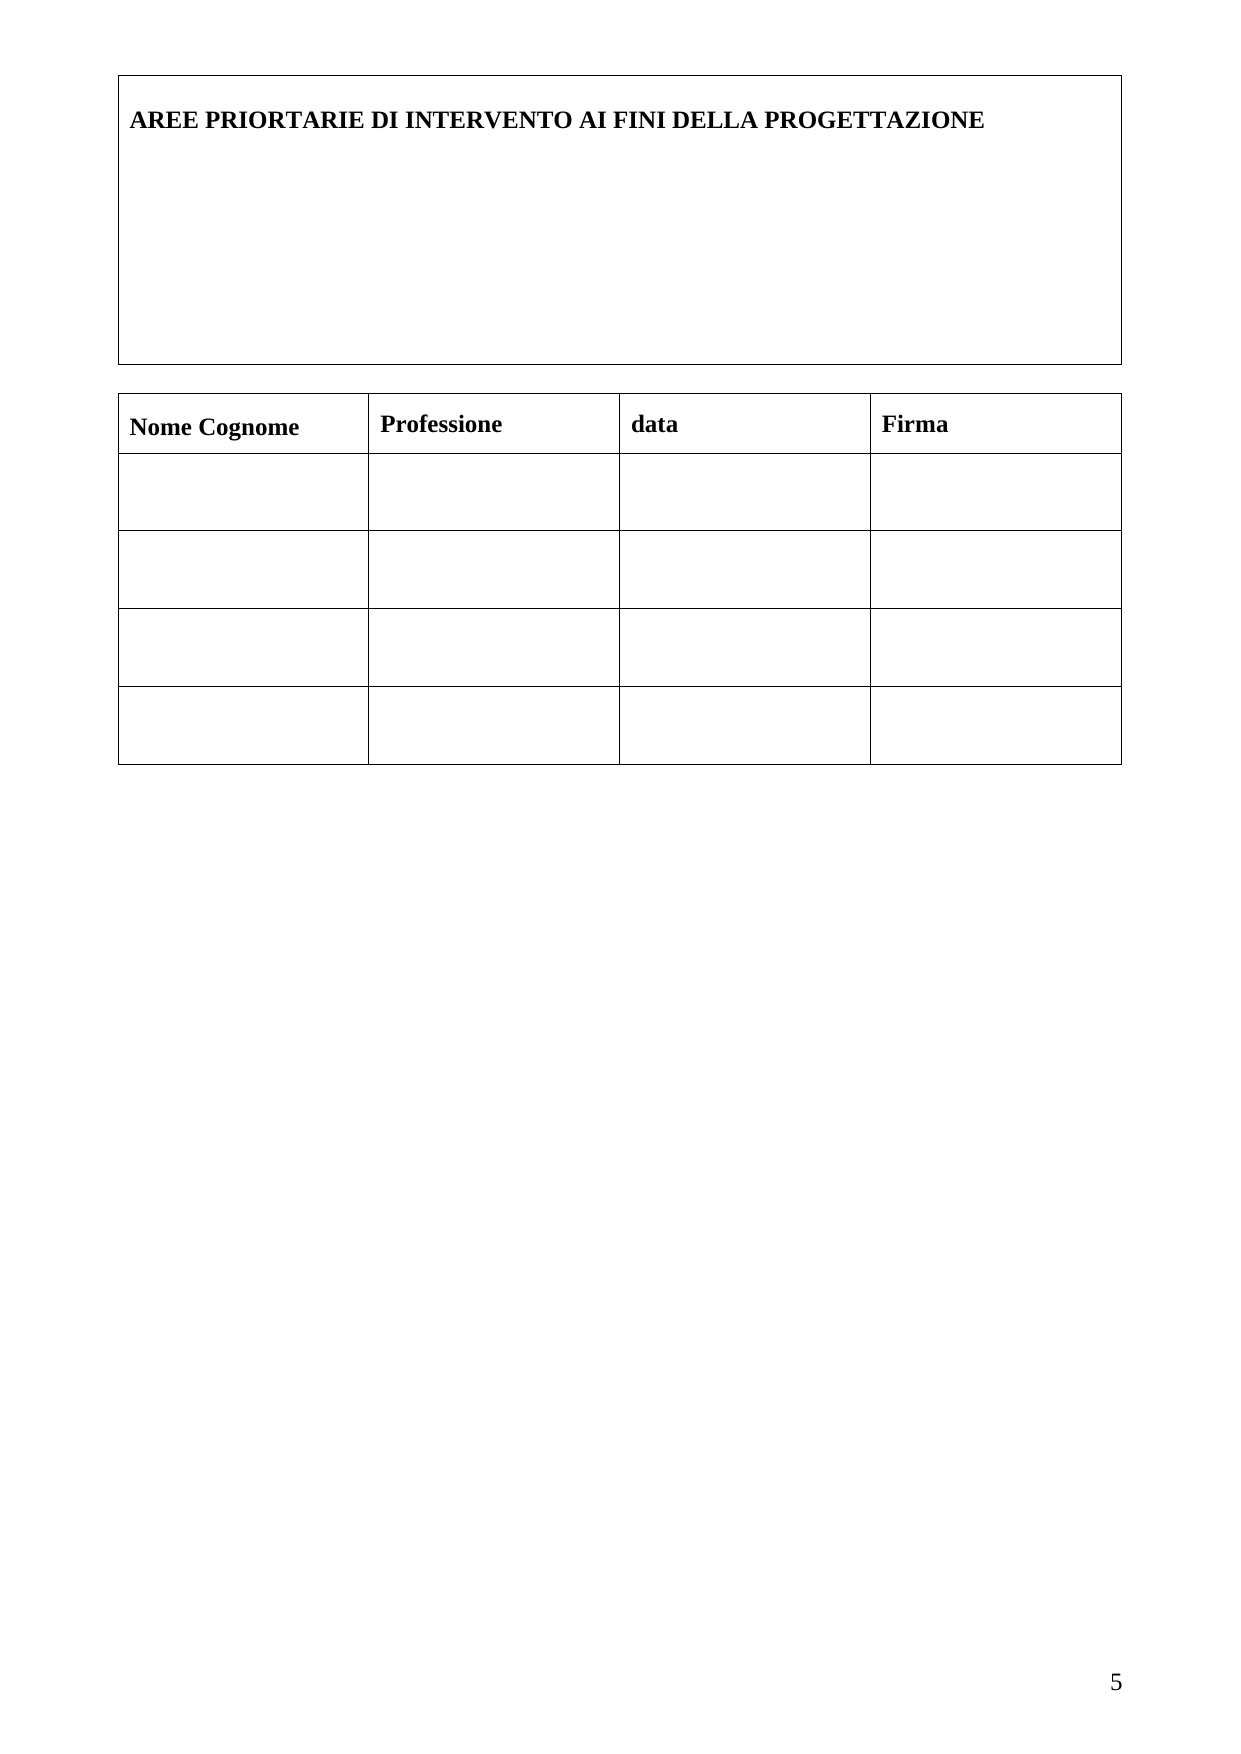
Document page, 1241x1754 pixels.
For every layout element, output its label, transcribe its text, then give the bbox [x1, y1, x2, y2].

table_cell [620, 454, 870, 530]
table_header Firma [871, 394, 1121, 453]
table_header AREE PRIORTARIE DI INTERVENTO AI FINI DELLA PROGETTAZIONE [119, 76, 1121, 363]
table_cell [871, 687, 1121, 763]
table_cell [369, 454, 619, 530]
table_header Nome Cognome [119, 394, 368, 453]
table_cell [119, 531, 368, 608]
table_cell [369, 687, 619, 763]
table_header Professione [369, 394, 619, 453]
table_header data [620, 394, 870, 453]
table_cell [119, 609, 368, 686]
table_cell [119, 687, 368, 763]
table_cell [369, 609, 619, 686]
table_cell [620, 609, 870, 686]
table_cell [620, 687, 870, 763]
table_cell [871, 454, 1121, 530]
table_cell [871, 531, 1121, 608]
table_cell [119, 454, 368, 530]
table_cell [369, 531, 619, 608]
table_cell [871, 609, 1121, 686]
table_cell [620, 531, 870, 608]
